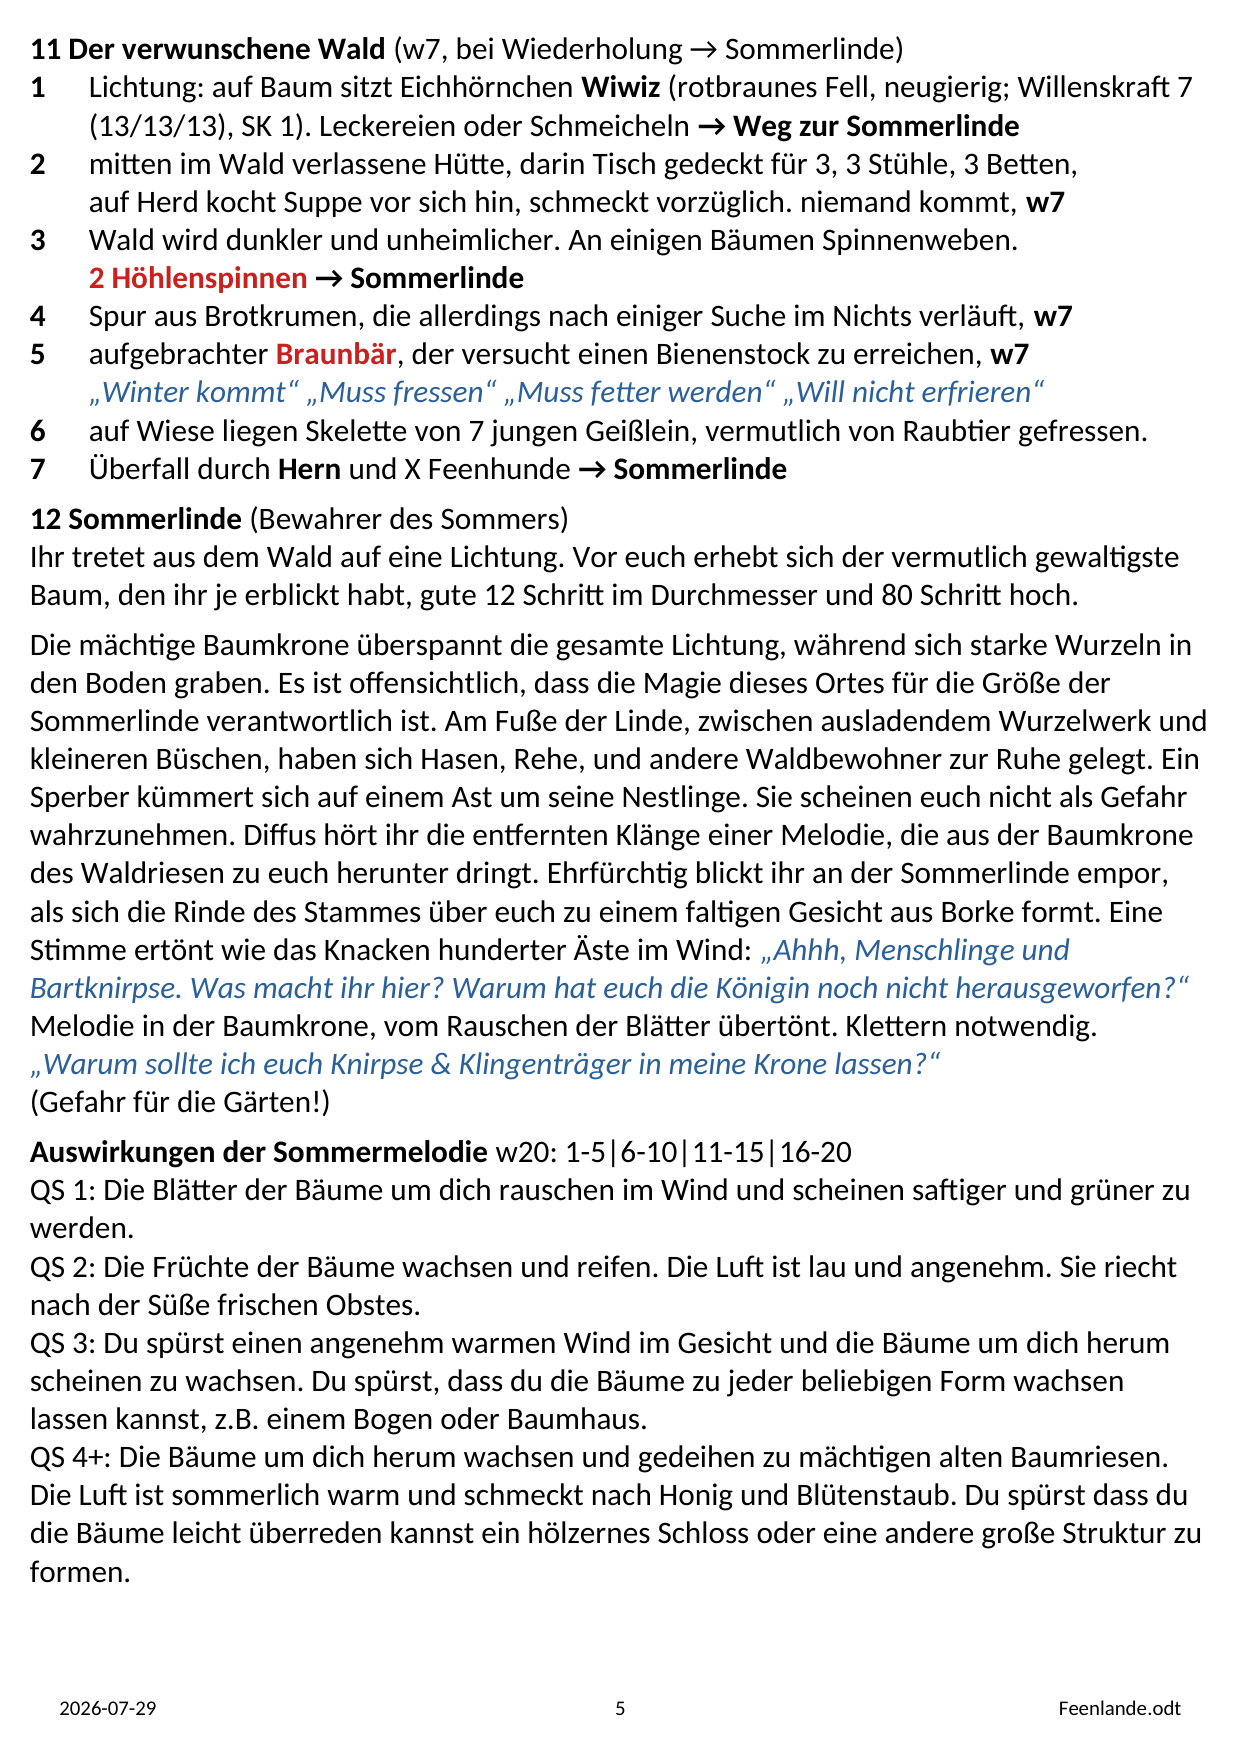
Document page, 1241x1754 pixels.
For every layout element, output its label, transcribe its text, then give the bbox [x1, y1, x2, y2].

text 11 Der verwunschene Wald (w7, bei Wiederholung → Sommerlinde) 1 Lichtung: auf Baum sitzt Eichhörnchen Wiwiz (rotbraunes Fell, neugierig; Willenskraft 7 (13/13/13), SK 1). Leckereien oder Schmeicheln → Weg zur Sommerlinde 2 mitten im Wald verlassene Hütte, darin Tisch gedeckt für 3, 3 Stühle, 3 Betten, auf Herd kocht Suppe vor sich hin, schmeckt vorzüglich. niemand kommt, w7 3 Wald wird dunkler und unheimlicher. An einigen Bäumen Spinnenweben. 2 Höhlenspinnen → Sommerlinde 4 Spur aus Brotkrumen, die allerdings nach einiger Suche im Nichts verläuft, w7 5 aufgebrachter Braunbär, der versucht einen Bienenstock zu erreichen, w7 „Winter kommt“ „Muss fressen“ „Muss fetter werden“ „Will nicht erfrieren“ 6 auf Wiese liegen Skelette von 7 jungen Geißlein, vermutlich von Raubtier gefressen. 7 Überfall durch Hern und X Feenhunde → Sommerlinde [29, 29, 1211, 487]
text 12 Sommerlinde (Bewahrer des Sommers) Ihr tretet aus dem Wald auf eine Lichtung. Vor euch erhebt sich der vermutlich gewaltigste Baum, den ihr je erblickt habt, gute 12 Schritt im Durchmesser und 80 Schritt hoch. [29, 499, 1211, 613]
text Die mächtige Baumkrone überspannt die gesamte Lichtung, während sich starke Wurzeln in den Boden graben. Es ist offensichtlich, dass die Magie dieses Ortes für die Größe der Sommerlinde verantwortlich ist. Am Fuße der Linde, zwischen ausladendem Wurzelwerk und kleineren Büschen, haben sich Hasen, Rehe, und andere Waldbewohner zur Ruhe gelegt. Ein Sperber kümmert sich auf einem Ast um seine Nestlinge. Sie scheinen euch nicht als Gefahr wahrzunehmen. Diffus hört ihr die entfernten Klänge einer Melodie, die aus der Baumkrone des Waldriesen zu euch herunter dringt. Ehrfürchtig blickt ihr an der Sommerlinde empor, als sich die Rinde des Stammes über euch zu einem faltigen Gesicht aus Borke formt. Eine Stimme ertönt wie das Knacken hunderter Äste im Wind: „Ahhh, Menschlinge und Bartknirpse. Was macht ihr hier? Warum hat euch die Königin noch nicht herausgeworfen?“ Melodie in der Baumkrone, vom Rauschen der Blätter übertönt. Klettern notwendig. „Warum sollte ich euch Knirpse & Klingenträger in meine Krone lassen?“ (Gefahr für die Gärten!) [29, 625, 1211, 1121]
text Auswirkungen der Sommermelodie w20: 1-5|6-10|11-15|16-20 QS 1: Die Blätter der Bäume um dich rauschen im Wind und scheinen saftiger und grüner zu werden. QS 2: Die Früchte der Bäume wachsen und reifen. Die Luft ist lau und angenehm. Sie riecht nach der Süße frischen Obstes. QS 3: Du spürst einen angenehm warmen Wind im Gesicht und die Bäume um dich herum scheinen zu wachsen. Du spürst, dass du die Bäume zu jeder beliebigen Form wachsen lassen kannst, z.B. einem Bogen oder Baumhaus. QS 4+: Die Bäume um dich herum wachsen und gedeihen zu mächtigen alten Baumriesen. Die Luft ist sommerlich warm und schmeckt nach Honig und Blütenstaub. Du spürst dass du die Bäume leicht überreden kannst ein hölzernes Schloss oder eine andere große Struktur zu formen. [29, 1132, 1211, 1590]
